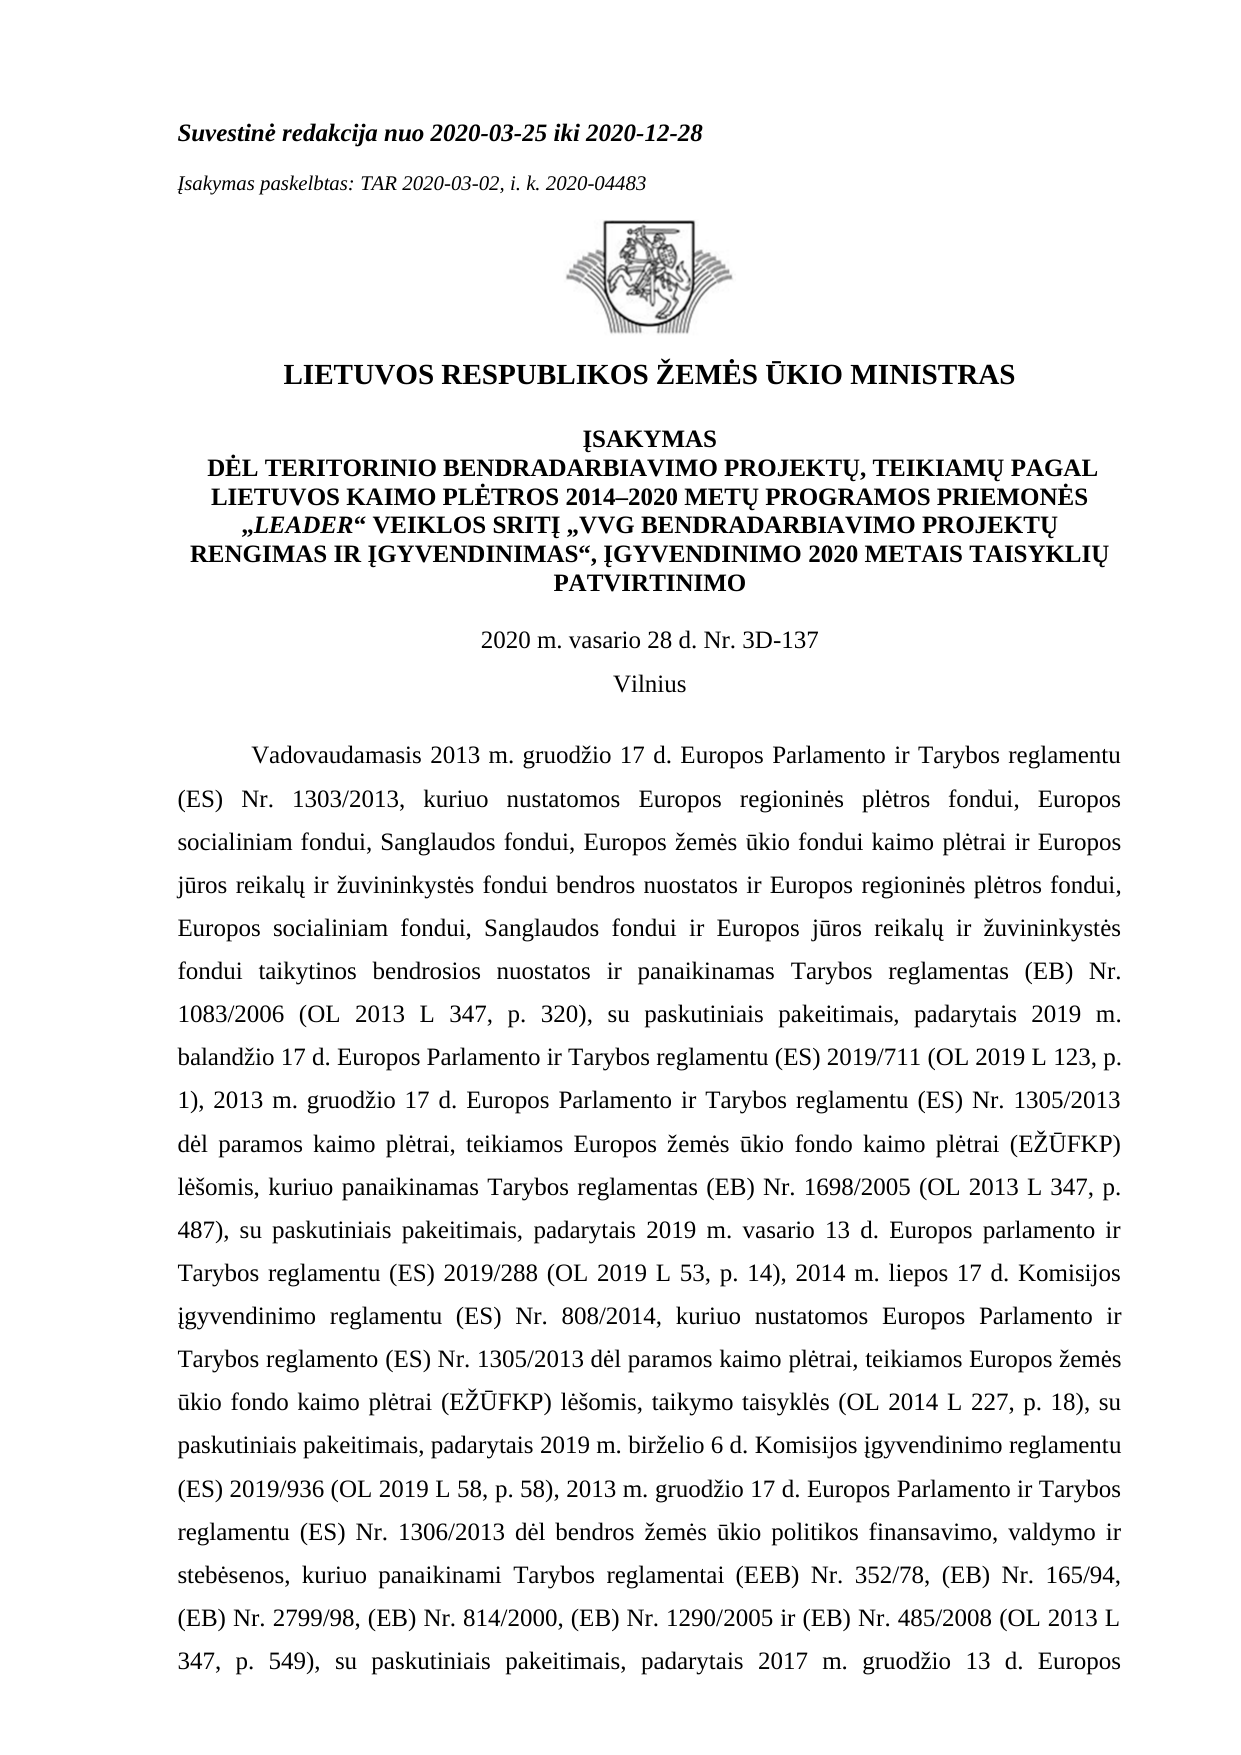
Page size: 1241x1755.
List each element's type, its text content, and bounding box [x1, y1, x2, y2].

text ĮSAKYMAS [177, 424, 1122, 453]
text Vadovaudamasis 2013 m. gruodžio 17 d. Europos Parlamento ir Tarybos reglamentu (ES) Nr. 1303/2013, kuriuo nustatomos Europos regioninės plėtros fondui, Europos socialiniam fondui, Sanglaudos fondui, Europos žemės ūkio fondui kaimo plėtrai ir Europos jūros reikalų ir žuvininkystės fondui bendros nuostatos ir Europos regioninės plėtros fondui, Europos socialiniam fondui, Sanglaudos fondui ir Europos jūros reikalų ir žuvininkystės fondui taikytinos bendrosios nuostatos ir panaikinamas Tarybos reglamentas (EB) Nr. 1083/2006 (OL 2013 L 347, p. 320), su paskutiniais pakeitimais, padarytais 2019 m. balandžio 17 d. Europos Parlamento ir Tarybos reglamentu (ES) 2019/711 (OL 2019 L 123, p. 1), 2013 m. gruodžio 17 d. Europos Parlamento ir Tarybos reglamentu (ES) Nr. 1305/2013 dėl paramos kaimo plėtrai, teikiamos Europos žemės ūkio fondo kaimo plėtrai (EŽŪFKP) lėšomis, kuriuo panaikinamas Tarybos reglamentas (EB) Nr. 1698/2005 (OL 2013 L 347, p. 487), su paskutiniais pakeitimais, padarytais 2019 m. vasario 13 d. Europos parlamento ir Tarybos reglamentu (ES) 2019/288 (OL 2019 L 53, p. 14), 2014 m. liepos 17 d. Komisijos įgyvendinimo reglamentu (ES) Nr. 808/2014, kuriuo nustatomos Europos Parlamento ir Tarybos reglamento (ES) Nr. 1305/2013 dėl paramos kaimo plėtrai, teikiamos Europos žemės ūkio fondo kaimo plėtrai (EŽŪFKP) lėšomis, taikymo taisyklės (OL 2014 L 227, p. 18), su paskutiniais pakeitimais, padarytais 2019 m. birželio 6 d. Komisijos įgyvendinimo reglamentu (ES) 2019/936 (OL 2019 L 58, p. 58), 2013 m. gruodžio 17 d. Europos Parlamento ir Tarybos reglamentu (ES) Nr. 1306/2013 dėl bendros žemės ūkio politikos finansavimo, valdymo ir stebėsenos, kuriuo panaikinami Tarybos reglamentai (EEB) Nr. 352/78, (EB) Nr. 165/94, (EB) Nr. 2799/98, (EB) Nr. 814/2000, (EB) Nr. 1290/2005 ir (EB) Nr. 485/2008 (OL 2013 L 347, p. 549), su paskutiniais pakeitimais, padarytais 2017 m. gruodžio 13 d. Europos [177, 741, 1122, 1675]
text DĖL Teritorinio bendradarbiavimo projektų, teikiamų pagal Lietuvos kaimo plėtros 2014–2020 metų programos priemonės „LEADER“ veiklos sritį „VVG bendradarbiavimo projektų rengimas ir įgyvendinimas“, įgyvendinimo 2020 metais taisyklIŲ PATVIRTINIMO [177, 453, 1122, 597]
text Įsakymas paskelbtas: TAR 2020-03-02, i. k. 2020-04483 [177, 171, 1122, 195]
text LIETUVOS RESPUBLIKOS ŽEMĖS ŪKIO MINISTRAS [177, 357, 1122, 391]
text Vilnius [177, 669, 1122, 697]
text Suvestinė redakcija nuo 2020-03-25 iki 2020-12-28 [177, 118, 1122, 147]
text 2020 m. vasario 28 d. Nr. 3D-137 [177, 626, 1122, 654]
